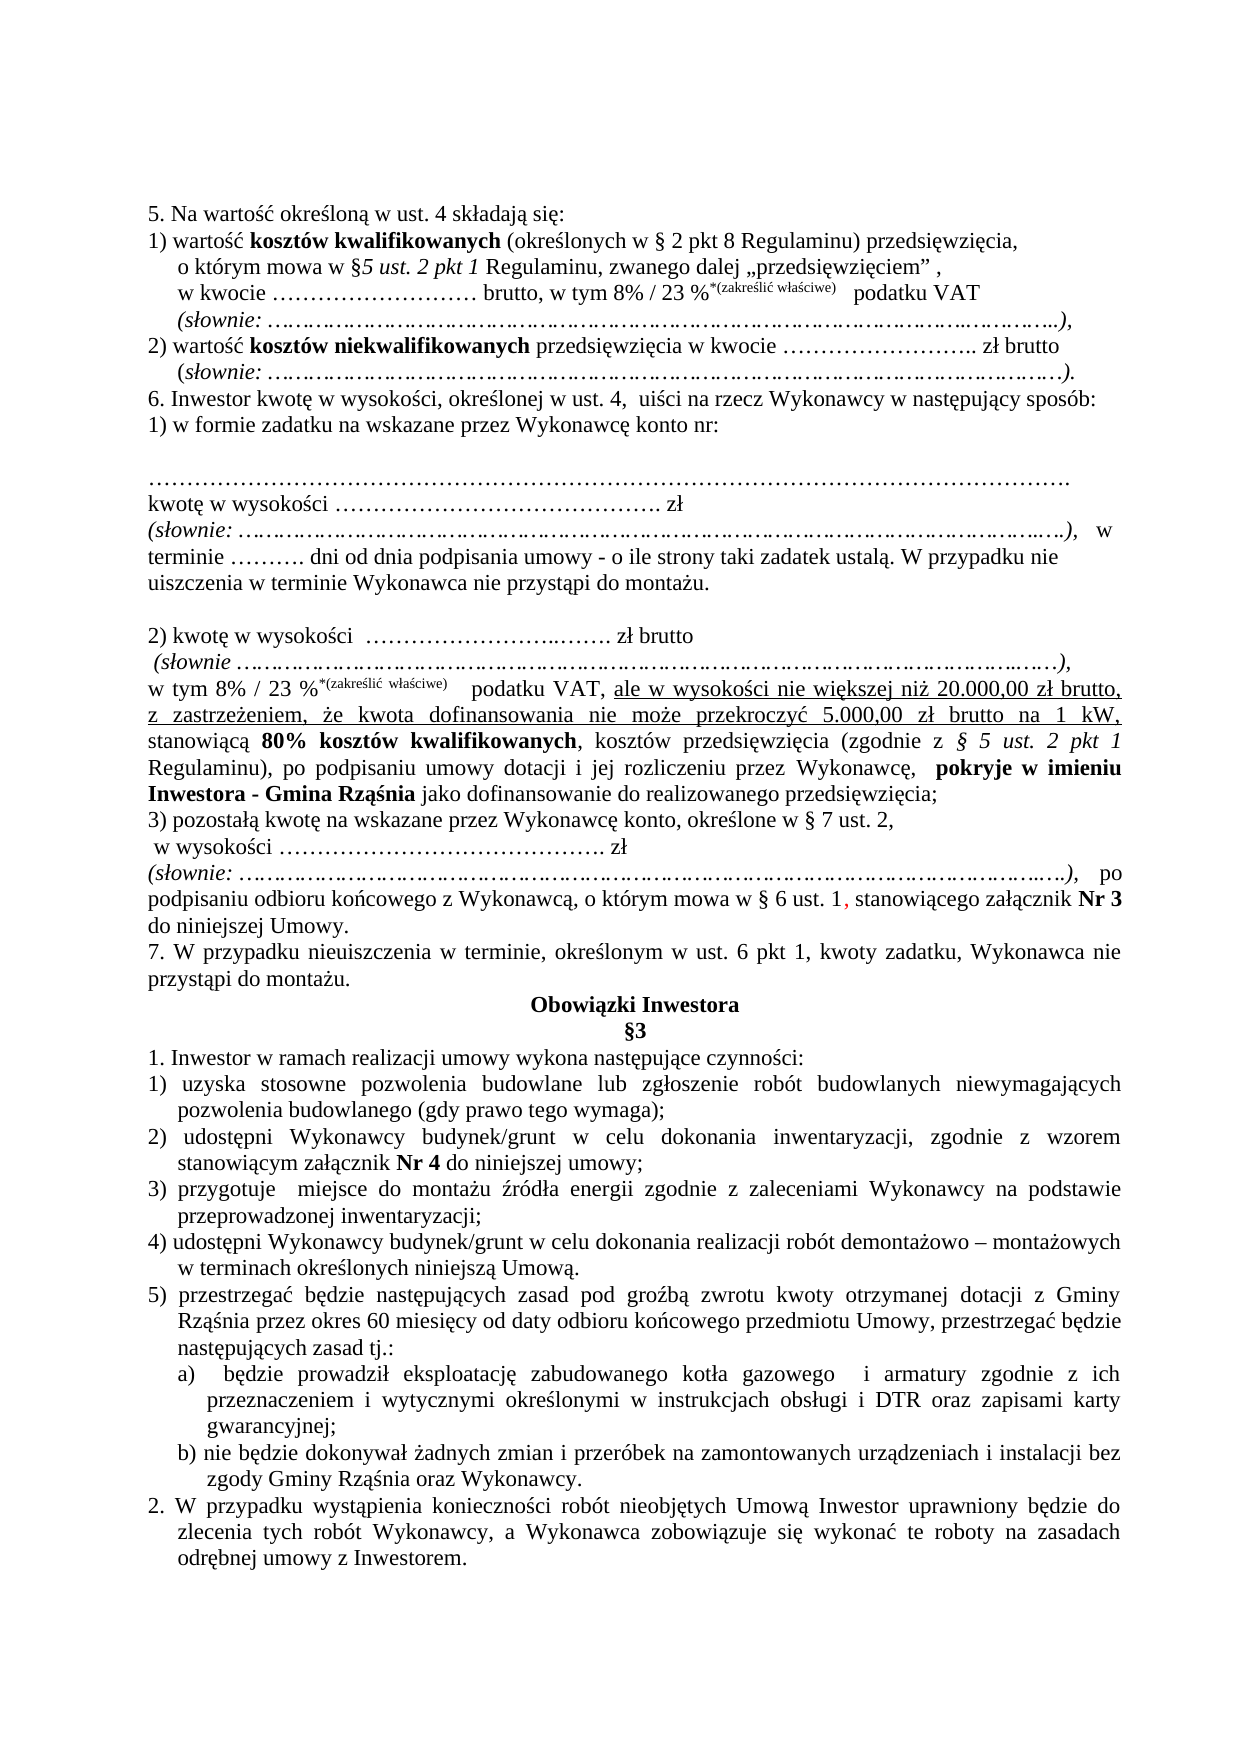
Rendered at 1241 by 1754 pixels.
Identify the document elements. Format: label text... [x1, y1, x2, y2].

text 4) udostępni Wykonawcy budynek/grunt w celu dokonania realizacji robót demontażowo – montażowych w terminach określonych niniejszą Umową. [148, 1228, 1122, 1281]
text w tym 8% / 23 %*(zakreślić właściwe) podatku VAT, ale w wysokości nie większej niż 20.000,00 zł brutto, z zastrzeżeniem, że kwota dofinansowania nie może przekroczyć 5.000,00 zł brutto na 1 kW, [148, 675, 1122, 724]
text §3 [148, 1017, 1122, 1044]
text (słownie: ……………………………………………………………………………………………………….….), po podpisaniu odbioru końcowego z Wykonawcą, o którym mowa w § 6 ust. 1, stanowiącego załącznik Nr 3 do niniejszej Umowy. [148, 859, 1122, 938]
text b) nie będzie dokonywał żadnych zmian i przeróbek na zamontowanych urządzeniach i instalacji bez zgody Gminy Rząśnia oraz Wykonawcy. [177, 1439, 1122, 1492]
text 1) w formie zadatku na wskazane przez Wykonawcę konto nr: [148, 411, 1122, 437]
text Obowiązki Inwestora [148, 991, 1122, 1017]
text 2) wartość kosztów niekwalifikowanych przedsięwzięcia w kwocie …………………….. zł brutto [148, 332, 1122, 358]
text 3) przygotuje miejsce do montażu źródła energii zgodnie z zaleceniami Wykonawcy na podstawie przeprowadzonej inwentaryzacji; [148, 1175, 1122, 1228]
text a) będzie prowadził eksploatację zabudowanego kotła gazowego i armatury zgodnie z ich przeznaczeniem i wytycznymi określonymi w instrukcjach obsługi i DTR oraz zapisami karty gwarancyjnej; [177, 1360, 1122, 1439]
text 2. W przypadku wystąpienia konieczności robót nieobjętych Umową Inwestor uprawniony będzie do zlecenia tych robót Wykonawcy, a Wykonawca zobowiązuje się wykonać te roboty na zasadach odrębnej umowy z Inwestorem. [148, 1492, 1122, 1571]
text 6. Inwestor kwotę w wysokości, określonej w ust. 4, uiści na rzecz Wykonawcy w następujący sposób: [148, 385, 1122, 411]
text 1. Inwestor w ramach realizacji umowy wykona następujące czynności: [148, 1044, 1122, 1070]
text …………………………………………………………………………………………………………. [148, 464, 1122, 490]
text stanowiącą 80% kosztów kwalifikowanych, kosztów przedsięwzięcia (zgodnie z § 5 ust. 2 pkt 1 Regulaminu), po podpisaniu umowy dotacji i jej rozliczeniu przez Wykonawcę, pokryje w imieniu Inwestora - Gmina Rząśnia jako dofinansowanie do realizowanego przedsięwzięcia; [148, 725, 1122, 806]
text 3) pozostałą kwotę na wskazane przez Wykonawcę konto, określone w § 7 ust. 2, [148, 806, 1122, 833]
text 5. Na wartość określoną w ust. 4 składają się: [148, 200, 1122, 227]
text w wysokości ……………………………………. zł [148, 833, 1122, 859]
text 5) przestrzegać będzie następujących zasad pod groźbą zwrotu kwoty otrzymanej dotacji z Gminy Rząśnia przez okres 60 miesięcy od daty odbioru końcowego przedmiotu Umowy, przestrzegać będzie następujących zasad tj.: [148, 1281, 1122, 1360]
text (słownie: ………………………………………………………………………………………………………). [177, 358, 1122, 385]
text 2) kwotę w wysokości ……………………..……. zł brutto [148, 622, 1122, 648]
text (słownie: ……………………………………………………………………………………………………….….), w terminie ………. dni od dnia podpisania umowy - o ile strony taki zadatek ustalą. W przypadku nie uiszczenia w terminie Wykonawca nie przystąpi do montażu. [148, 517, 1122, 596]
text 1) uzyska stosowne pozwolenia budowlane lub zgłoszenie robót budowlanych niewymagających pozwolenia budowlanego (gdy prawo tego wymaga); [148, 1070, 1122, 1123]
text kwotę w wysokości ……………………………………. zł [148, 490, 1122, 517]
text (słownie: ………………………………………………………………………………………….…………..), [177, 306, 1122, 332]
text 2) udostępni Wykonawcy budynek/grunt w celu dokonania inwentaryzacji, zgodnie z wzorem stanowiącym załącznik Nr 4 do niniejszej umowy; [148, 1123, 1122, 1175]
text (słownie …………………………………………………………………………………………………….……), [148, 648, 1122, 675]
text 1) wartość kosztów kwalifikowanych (określonych w § 2 pkt 8 Regulaminu) przedsięwzięcia, o którym mowa w §5 ust. 2 pkt 1 Regulaminu, zwanego dalej „przedsięwzięciem” , w kwocie ……………………… brutto, w tym 8% / 23 %*(zakreślić właściwe) podatku VAT [148, 227, 1122, 306]
text 7. W przypadku nieuiszczenia w terminie, określonym w ust. 6 pkt 1, kwoty zadatku, Wykonawca nie przystąpi do montażu. [148, 938, 1122, 991]
